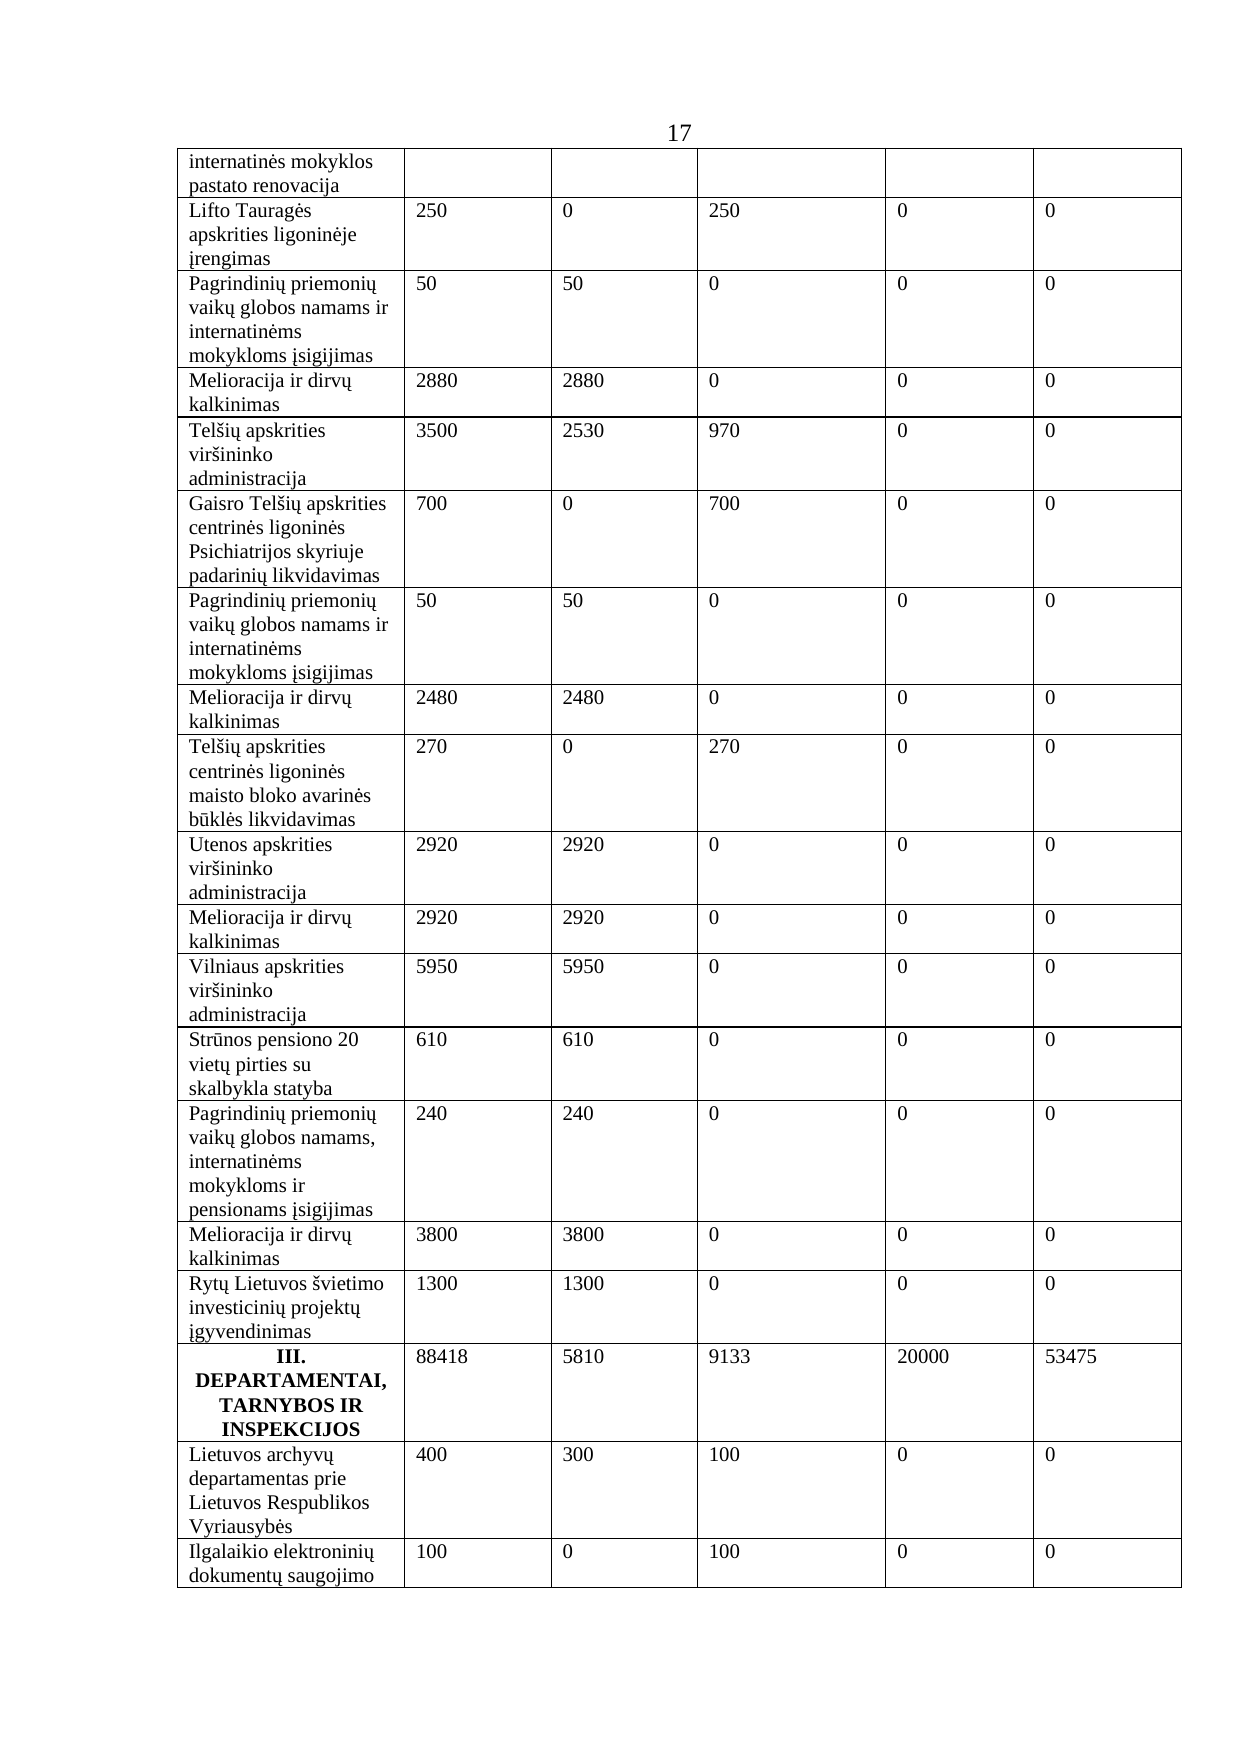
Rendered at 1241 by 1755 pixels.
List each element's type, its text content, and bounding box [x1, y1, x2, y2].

table_cell Ilgalaikio elektroninių dokumentų saugojimo [178, 1539, 404, 1587]
table_cell 0 [552, 1539, 697, 1587]
table_cell 50 [552, 271, 697, 367]
table_cell 3800 [552, 1222, 697, 1270]
table_cell Rytų Lietuvos švietimo investicinių projektų įgyvendinimas [178, 1271, 404, 1343]
table_cell Melioracija ir dirvų kalkinimas [178, 685, 404, 733]
table_cell 0 [698, 1222, 885, 1270]
table_cell [886, 149, 1033, 197]
table_cell Telšių apskrities centrinės ligoninės maisto bloko avarinės būklės likvidavimas [178, 735, 404, 831]
table_cell 0 [698, 588, 885, 684]
table_cell Telšių apskrities viršininko administracija [178, 418, 404, 490]
table_cell 0 [698, 1101, 885, 1221]
table_cell [405, 149, 551, 197]
table_cell 0 [886, 954, 1033, 1026]
table_cell 0 [698, 271, 885, 367]
table_cell 0 [886, 1442, 1033, 1538]
table_cell Melioracija ir dirvų kalkinimas [178, 368, 404, 416]
table_cell 5810 [552, 1344, 697, 1441]
table_cell Vilniaus apskrities viršininko administracija [178, 954, 404, 1026]
table_cell 240 [405, 1101, 551, 1221]
table_cell Lifto Tauragės apskrities ligoninėje įrengimas [178, 198, 404, 270]
table_cell 50 [405, 271, 551, 367]
table_cell 0 [1034, 1028, 1181, 1099]
table_cell 0 [698, 832, 885, 904]
table_cell 3800 [405, 1222, 551, 1270]
table_cell 2880 [552, 368, 697, 416]
table_cell 0 [886, 198, 1033, 270]
table_cell 0 [886, 1222, 1033, 1270]
table_cell Strūnos pensiono 20 vietų pirties su skalbykla statyba [178, 1028, 404, 1099]
table_cell 270 [698, 735, 885, 831]
table_cell 0 [1034, 1539, 1181, 1587]
table_cell 0 [1034, 368, 1181, 416]
table_cell 300 [552, 1442, 697, 1538]
table_cell 0 [1034, 1271, 1181, 1343]
table_cell internatinės mokyklos pastato renovacija [178, 149, 404, 197]
table_cell 0 [1034, 1101, 1181, 1221]
table_cell 250 [698, 198, 885, 270]
table_cell 0 [698, 1028, 885, 1099]
table_cell Lietuvos archyvų departamentas prie Lietuvos Respublikos Vyriausybės [178, 1442, 404, 1538]
table_cell 0 [886, 1271, 1033, 1343]
table_cell 0 [1034, 588, 1181, 684]
table_cell 0 [1034, 271, 1181, 367]
table_cell 3500 [405, 418, 551, 490]
table_cell 0 [886, 1101, 1033, 1221]
table_cell Melioracija ir dirvų kalkinimas [178, 905, 404, 953]
table_cell 2920 [552, 832, 697, 904]
table_cell 50 [552, 588, 697, 684]
table_cell 0 [886, 368, 1033, 416]
table_cell 0 [886, 832, 1033, 904]
table_cell 0 [1034, 685, 1181, 733]
table_cell 5950 [552, 954, 697, 1026]
table_cell 0 [1034, 1222, 1181, 1270]
table_cell [552, 149, 697, 197]
table_cell 50 [405, 588, 551, 684]
table_cell 0 [1034, 418, 1181, 490]
table_cell 2920 [405, 905, 551, 953]
table_cell 610 [405, 1028, 551, 1099]
table_cell [1034, 149, 1181, 197]
table_cell 0 [1034, 954, 1181, 1026]
table_cell 0 [886, 1539, 1033, 1587]
table_cell 0 [886, 271, 1033, 367]
table_cell 610 [552, 1028, 697, 1099]
table_cell 0 [552, 735, 697, 831]
table_cell 100 [698, 1539, 885, 1587]
table_cell Utenos apskrities viršininko administracija [178, 832, 404, 904]
table_cell 2920 [552, 905, 697, 953]
table_cell 0 [1034, 1442, 1181, 1538]
table_cell Pagrindinių priemonių vaikų globos namams ir internatinėms mokykloms įsigijimas [178, 271, 404, 367]
table_cell 2480 [552, 685, 697, 733]
table_cell [698, 149, 885, 197]
table_cell 1300 [552, 1271, 697, 1343]
table_cell 0 [1034, 735, 1181, 831]
table_cell 0 [1034, 832, 1181, 904]
table_cell 700 [698, 491, 885, 587]
table_cell 0 [698, 685, 885, 733]
table_cell 0 [1034, 905, 1181, 953]
table_cell Pagrindinių priemonių vaikų globos namams ir internatinėms mokykloms įsigijimas [178, 588, 404, 684]
table_cell 250 [405, 198, 551, 270]
table_cell 5950 [405, 954, 551, 1026]
table_cell 270 [405, 735, 551, 831]
table_cell 2920 [405, 832, 551, 904]
table_cell 400 [405, 1442, 551, 1538]
table_cell 0 [698, 905, 885, 953]
table_cell 240 [552, 1101, 697, 1221]
table_cell III. DEPARTAMENTAI, TARNYBOS IR INSPEKCIJOS [178, 1344, 404, 1441]
table_cell 0 [886, 905, 1033, 953]
table_cell 0 [698, 954, 885, 1026]
table_cell Melioracija ir dirvų kalkinimas [178, 1222, 404, 1270]
table_cell 100 [698, 1442, 885, 1538]
table_cell 20000 [886, 1344, 1033, 1441]
table_cell 0 [886, 735, 1033, 831]
table_cell 0 [886, 418, 1033, 490]
table_cell 0 [552, 491, 697, 587]
table_cell 0 [552, 198, 697, 270]
table_cell 100 [405, 1539, 551, 1587]
table_cell 0 [886, 588, 1033, 684]
table_cell 2880 [405, 368, 551, 416]
table_cell 0 [1034, 491, 1181, 587]
table_cell 0 [698, 1271, 885, 1343]
table_cell 970 [698, 418, 885, 490]
table_cell 0 [886, 491, 1033, 587]
table_cell 2480 [405, 685, 551, 733]
table_cell 0 [886, 685, 1033, 733]
table_cell 2530 [552, 418, 697, 490]
table_cell 53475 [1034, 1344, 1181, 1441]
table_cell 9133 [698, 1344, 885, 1441]
table_cell Pagrindinių priemonių vaikų globos namams, internatinėms mokykloms ir pensionams įsigijimas [178, 1101, 404, 1221]
table_cell 0 [1034, 198, 1181, 270]
table_cell 88418 [405, 1344, 551, 1441]
table_cell 0 [886, 1028, 1033, 1099]
table_cell 0 [698, 368, 885, 416]
table_cell 700 [405, 491, 551, 587]
table_cell Gaisro Telšių apskrities centrinės ligoninės Psichiatrijos skyriuje padarinių likvidavimas [178, 491, 404, 587]
table_cell 1300 [405, 1271, 551, 1343]
